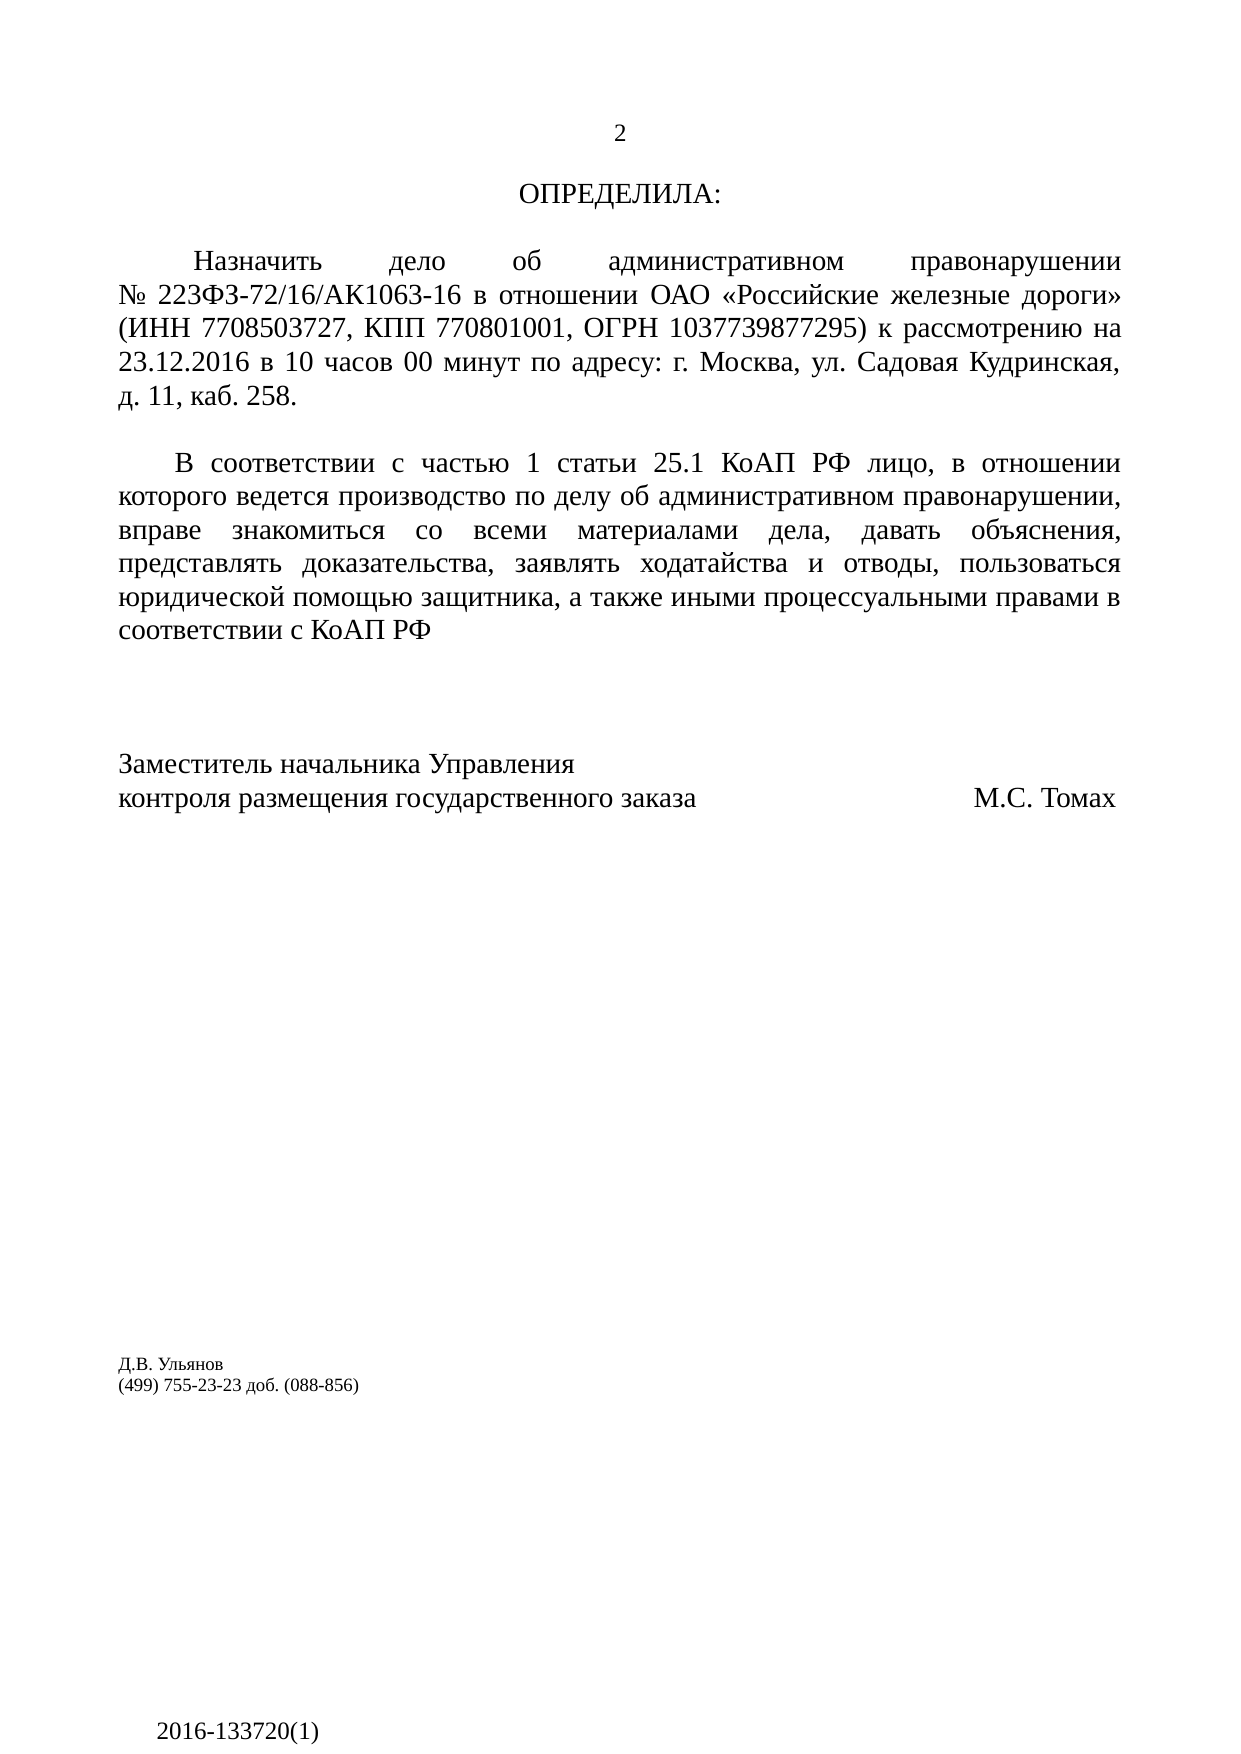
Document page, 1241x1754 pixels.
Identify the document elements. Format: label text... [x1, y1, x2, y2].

text ОПРЕДЕЛИЛА: [118, 176, 1122, 210]
text (499) 755-23-23 доб. (088-856) [118, 1374, 1122, 1396]
text контроля размещения государственного заказа М.С. Томах [118, 780, 1122, 814]
text Назначить дело об административном правонарушении № 223ФЗ-72/16/АК1063-16 в отношении ОАО «Российские железные дороги» (ИНН 7708503727, КПП 770801001, ОГРН 1037739877295) к рассмотрению на 23.12.2016 в 10 часов 00 минут по адресу: г. Москва, ул. Садовая Кудринская, д. 11, каб. 258. [118, 243, 1122, 411]
text Заместитель начальника Управления [118, 747, 1122, 780]
text В соответствии с частью 1 статьи 25.1 КоАП РФ лицо, в отношении которого ведется производство по делу об административном правонарушении, вправе знакомиться со всеми материалами дела, давать объяснения, представлять доказательства, заявлять ходатайства и отводы, пользоваться юридической помощью защитника, а также иными процессуальными правами в соответствии с КоАП РФ [118, 445, 1122, 646]
text Д.В. Ульянов [118, 1352, 1122, 1374]
